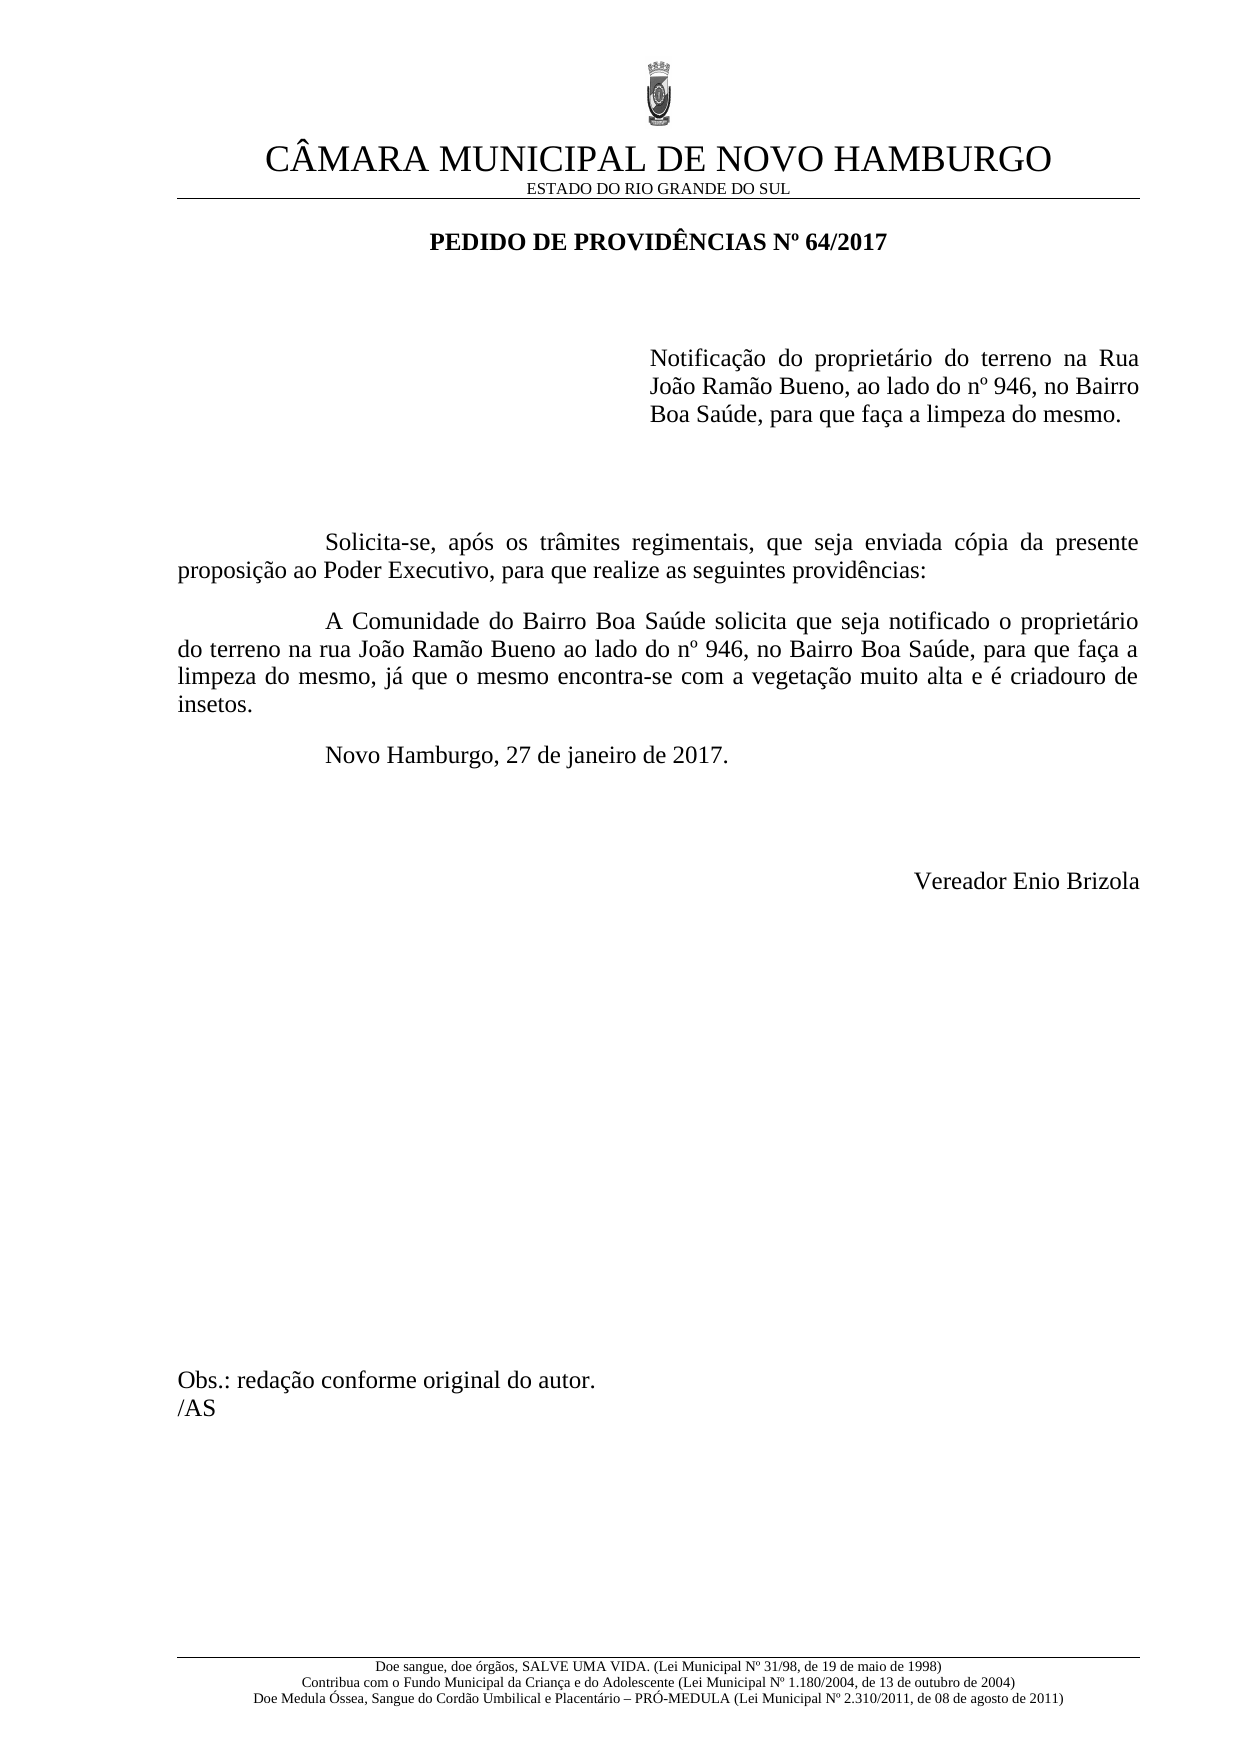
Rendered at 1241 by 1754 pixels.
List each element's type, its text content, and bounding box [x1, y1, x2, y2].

text /AS [177, 1394, 1140, 1422]
text Solicita-se, após os trâmites regimentais, que seja enviada cópia da presente proposição ao Poder Executivo, para que realize as seguintes providências: [177, 528, 1140, 583]
text A Comunidade do Bairro Boa Saúde solicita que seja notificado o proprietário do terreno na rua João Ramão Bueno ao lado do nº 946, no Bairro Boa Saúde, para que faça a limpeza do mesmo, já que o mesmo encontra-se com a vegetação muito alta e é criadouro de insetos. [177, 607, 1140, 718]
text Vereador Enio Brizola [177, 867, 1140, 895]
text Obs.: redação conforme original do autor. [177, 1366, 1140, 1394]
text PEDIDO DE PROVIDÊNCIAS Nº 64/2017 [177, 228, 1140, 256]
text Notificação do proprietário do terreno na Rua João Ramão Bueno, ao lado do nº 946, no Bairro Boa Saúde, para que faça a limpeza do mesmo. [649, 344, 1140, 428]
text Novo Hamburgo, 27 de janeiro de 2017. [177, 741, 1140, 769]
